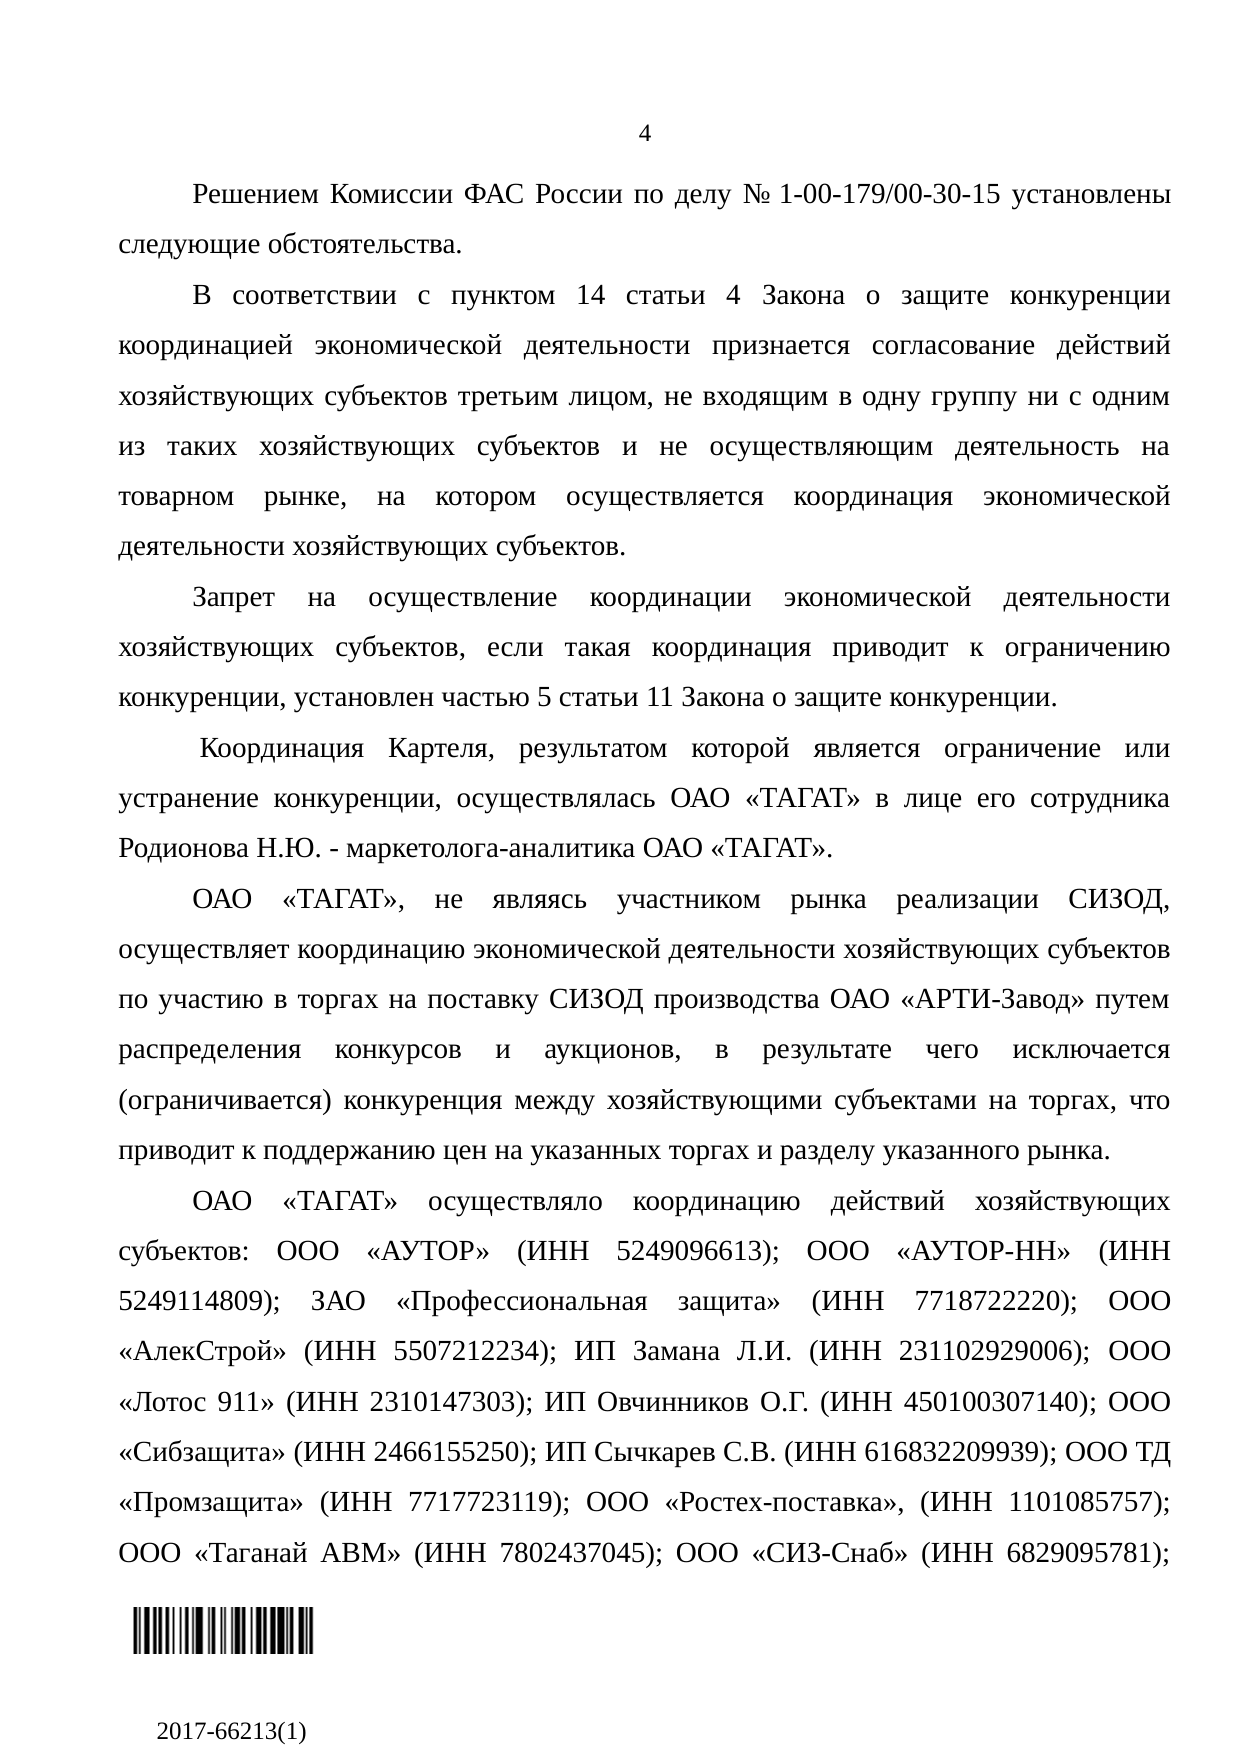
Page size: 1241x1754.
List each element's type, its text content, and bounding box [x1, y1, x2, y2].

text Запрет на осуществление координации экономической деятельности хозяйствующих субъектов, если такая координация приводит к ограничению конкуренции, установлен частью 5 статьи 11 Закона о защите конкуренции. [118, 579, 1171, 713]
picture [118, 1607, 331, 1654]
text Решением Комиссии ФАС России по делу № 1-00-179/00-30-15 установлены следующие обстоятельства. [118, 176, 1171, 260]
text В соответствии с пунктом 14 статьи 4 Закона о защите конкуренции координацией экономической деятельности признается согласование действий хозяйствующих субъектов третьим лицом, не входящим в одну группу ни с одним из таких хозяйствующих субъектов и не осуществляющим деятельность на товарном рынке, на котором осуществляется координация экономической деятельности хозяйствующих субъектов. [118, 277, 1171, 562]
text Координация Картеля, результатом которой является ограничение или устранение конкуренции, осуществлялась ОАО «ТАГАТ» в лице его сотрудника Родионова Н.Ю. - маркетолога-аналитика ОАО «ТАГАТ». [118, 730, 1171, 864]
text ОАО «ТАГАТ», не являясь участником рынка реализации СИЗОД, осуществляет координацию экономической деятельности хозяйствующих субъектов по участию в торгах на поставку СИЗОД производства ОАО «АРТИ-Завод» путем распределения конкурсов и аукционов, в результате чего исключается (ограничивается) конкуренция между хозяйствующими субъектами на торгах, что приводит к поддержанию цен на указанных торгах и разделу указанного рынка. [118, 881, 1171, 1166]
text ОАО «ТАГАТ» осуществляло координацию действий хозяйствующих субъектов: ООО «АУТОР» (ИНН 5249096613); ООО «АУТОР-НН» (ИНН 5249114809); ЗАО «Профессиональная защита» (ИНН 7718722220); ООО «АлекСтрой» (ИНН 5507212234); ИП Замана Л.И. (ИНН 231102929006); ООО «Лотос 911» (ИНН 2310147303); ИП Овчинников О.Г. (ИНН 450100307140); ООО «Сибзащита» (ИНН 2466155250); ИП Сычкарев С.В. (ИНН 616832209939); ООО ТД «Промзащита» (ИНН 7717723119); ООО «Ростех-поставка», (ИНН 1101085757); ООО «Таганай АВМ» (ИНН 7802437045); ООО «СИЗ-Снаб» (ИНН 6829095781); [118, 1183, 1171, 1568]
